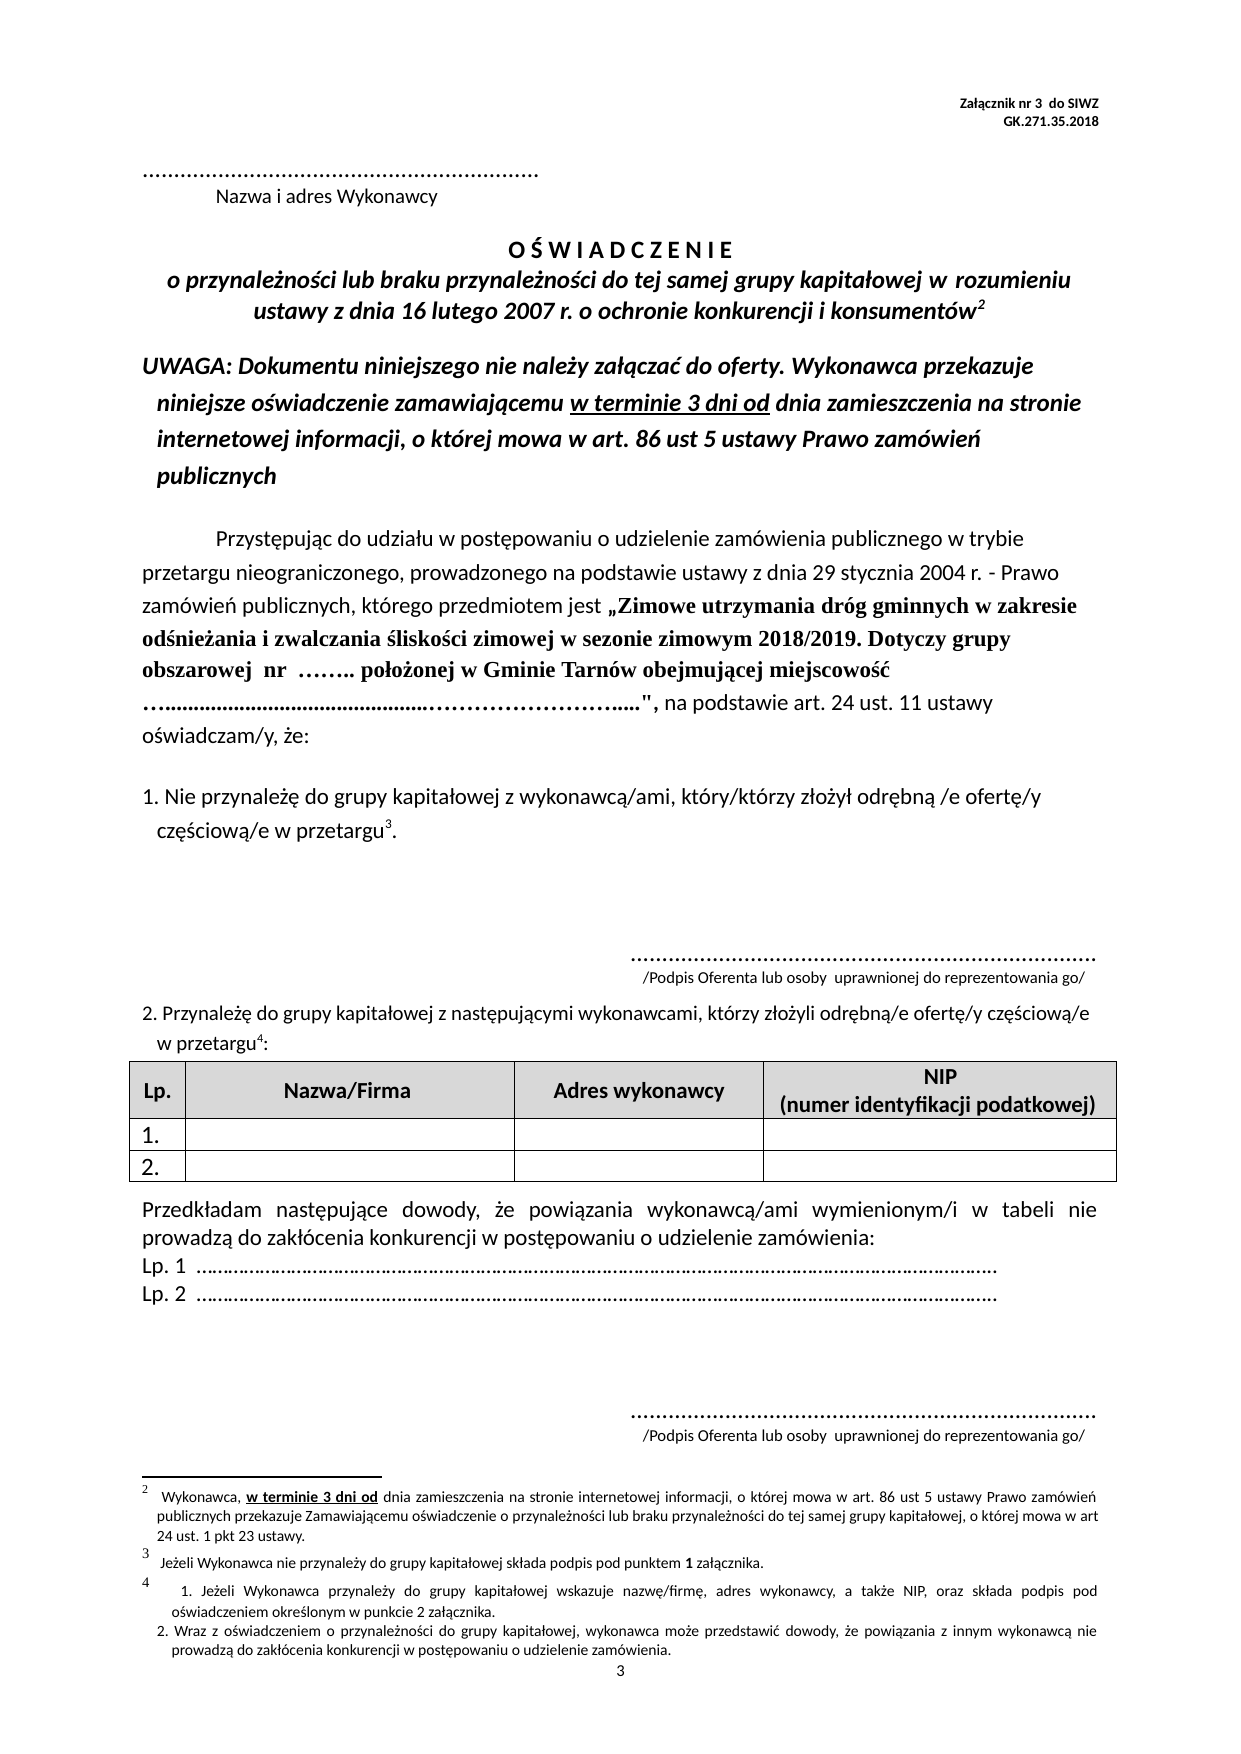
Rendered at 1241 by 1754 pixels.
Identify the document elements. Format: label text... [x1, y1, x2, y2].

table_cell [764, 1119, 1116, 1149]
table_cell [515, 1151, 763, 1181]
text Przedkładam następujące dowody, że powiązania wykonawcą/ami wymienionym/i w tabeli nie prowadzą do zakłócenia konkurencji w postępowaniu o udzielenie zamówienia: [142, 1195, 1098, 1251]
text Załącznik nr 3 do SIWZ [142, 94, 1099, 112]
table_header Nazwa/Firma [186, 1062, 514, 1118]
text /Podpis Oferenta lub osoby uprawnionej do reprezentowania go/ [629, 1425, 1099, 1445]
text Wykonawca, w terminie 3 dni od dnia zamieszczenia na stronie internetowej informacji, o której mowa w art. 86 ust 5 ustawy Prawo zamówień publicznych przekazuje Zamawiającemu oświadczenie o przynależności lub braku przynależności do tej samej grupy kapitałowej, o której mowa w art 24 ust. 1 pkt 23 ustawy. [142, 1483, 1098, 1545]
text Lp. 1 …………………………………………………………………………………………………………………………………….. [142, 1251, 1098, 1279]
text 1. Jeżeli Wykonawca przynależy do grupy kapitałowej wskazuje nazwę/firmę, adres wykonawcy, a także NIP, oraz składa podpis pod oświadczeniem określonym w punkcie 2 załącznika. [142, 1573, 1098, 1621]
table_cell 2. [130, 1151, 185, 1181]
text UWAGA: Dokumentu niniejszego nie należy załączać do oferty. Wykonawca przekazuje niniejsze oświadczenie zamawiającemu w terminie 3 dni od dnia zamieszczenia na stronie internetowej informacji, o której mowa w art. 86 ust 5 ustawy Prawo zamówień publicznych [142, 351, 1098, 491]
text Lp. 2 …………………………………………………………………………………………………………………………………….. [142, 1279, 1098, 1307]
table_cell [515, 1119, 763, 1149]
text /Podpis Oferenta lub osoby uprawnionej do reprezentowania go/ [629, 967, 1099, 988]
text .......................................................................... [629, 937, 1098, 967]
table_cell [186, 1119, 514, 1149]
table_header Lp. [130, 1062, 185, 1118]
subtitle GK.271.35.2018 [142, 112, 1099, 130]
table_header Adres wykonawcy [515, 1062, 763, 1118]
text Przystępując do udziału w postępowaniu o udzielenie zamówienia publicznego w trybie przetargu nieograniczonego, prowadzonego na podstawie ustawy z dnia 29 stycznia 2004 r. - Prawo zamówień publicznych, którego przedmiotem jest „Zimowe utrzymania dróg gminnych w zakresie odśnieżania i zwalczania śliskości zimowej w sezonie zimowym 2018/2019. Dotyczy grupy obszarowej nr …….. położonej w Gminie Tarnów obejmującej miejscowość …..............................................…………………….....", na podstawie art. 24 ust. 11 ustawy oświadczam/y, że: [142, 522, 1098, 749]
text 1. Nie przynależę do grupy kapitałowej z wykonawcą/ami, który/którzy złożył odrębną /e ofertę/y częściową/e w przetargu. [142, 782, 1098, 844]
text 2. Przynależę do grupy kapitałowej z następującymi wykonawcami, którzy złożyli odrębną/e ofertę/y częściową/e w przetargu: [142, 1000, 1098, 1056]
table_cell [186, 1151, 514, 1181]
table_cell 1. [130, 1119, 185, 1149]
text Nazwa i adres Wykonawcy [142, 183, 1098, 209]
text 2. Wraz z oświadczeniem o przynależności do grupy kapitałowej, wykonawca może przedstawić dowody, że powiązania z innym wykonawcą nie prowadzą do zakłócenia konkurencji w postępowaniu o udzielenie zamówienia. [157, 1621, 1098, 1659]
table_cell [764, 1151, 1116, 1181]
subtitle O Ś W I A D C Z E N I E [142, 234, 1098, 264]
text o przynależności lub braku przynależności do tej samej grupy kapitałowej w rozumieniu ustawy z dnia 16 lutego 2007 r. o ochronie konkurencji i konsumentów [142, 264, 1098, 326]
table_header NIP (numer identyfikacji podatkowej) [764, 1062, 1116, 1118]
text .......................................................................... [629, 1394, 1098, 1425]
text ............................................................... [142, 153, 1098, 183]
text Jeżeli Wykonawca nie przynależy do grupy kapitałowej składa podpis pod punktem 1 załącznika. [142, 1545, 1098, 1573]
